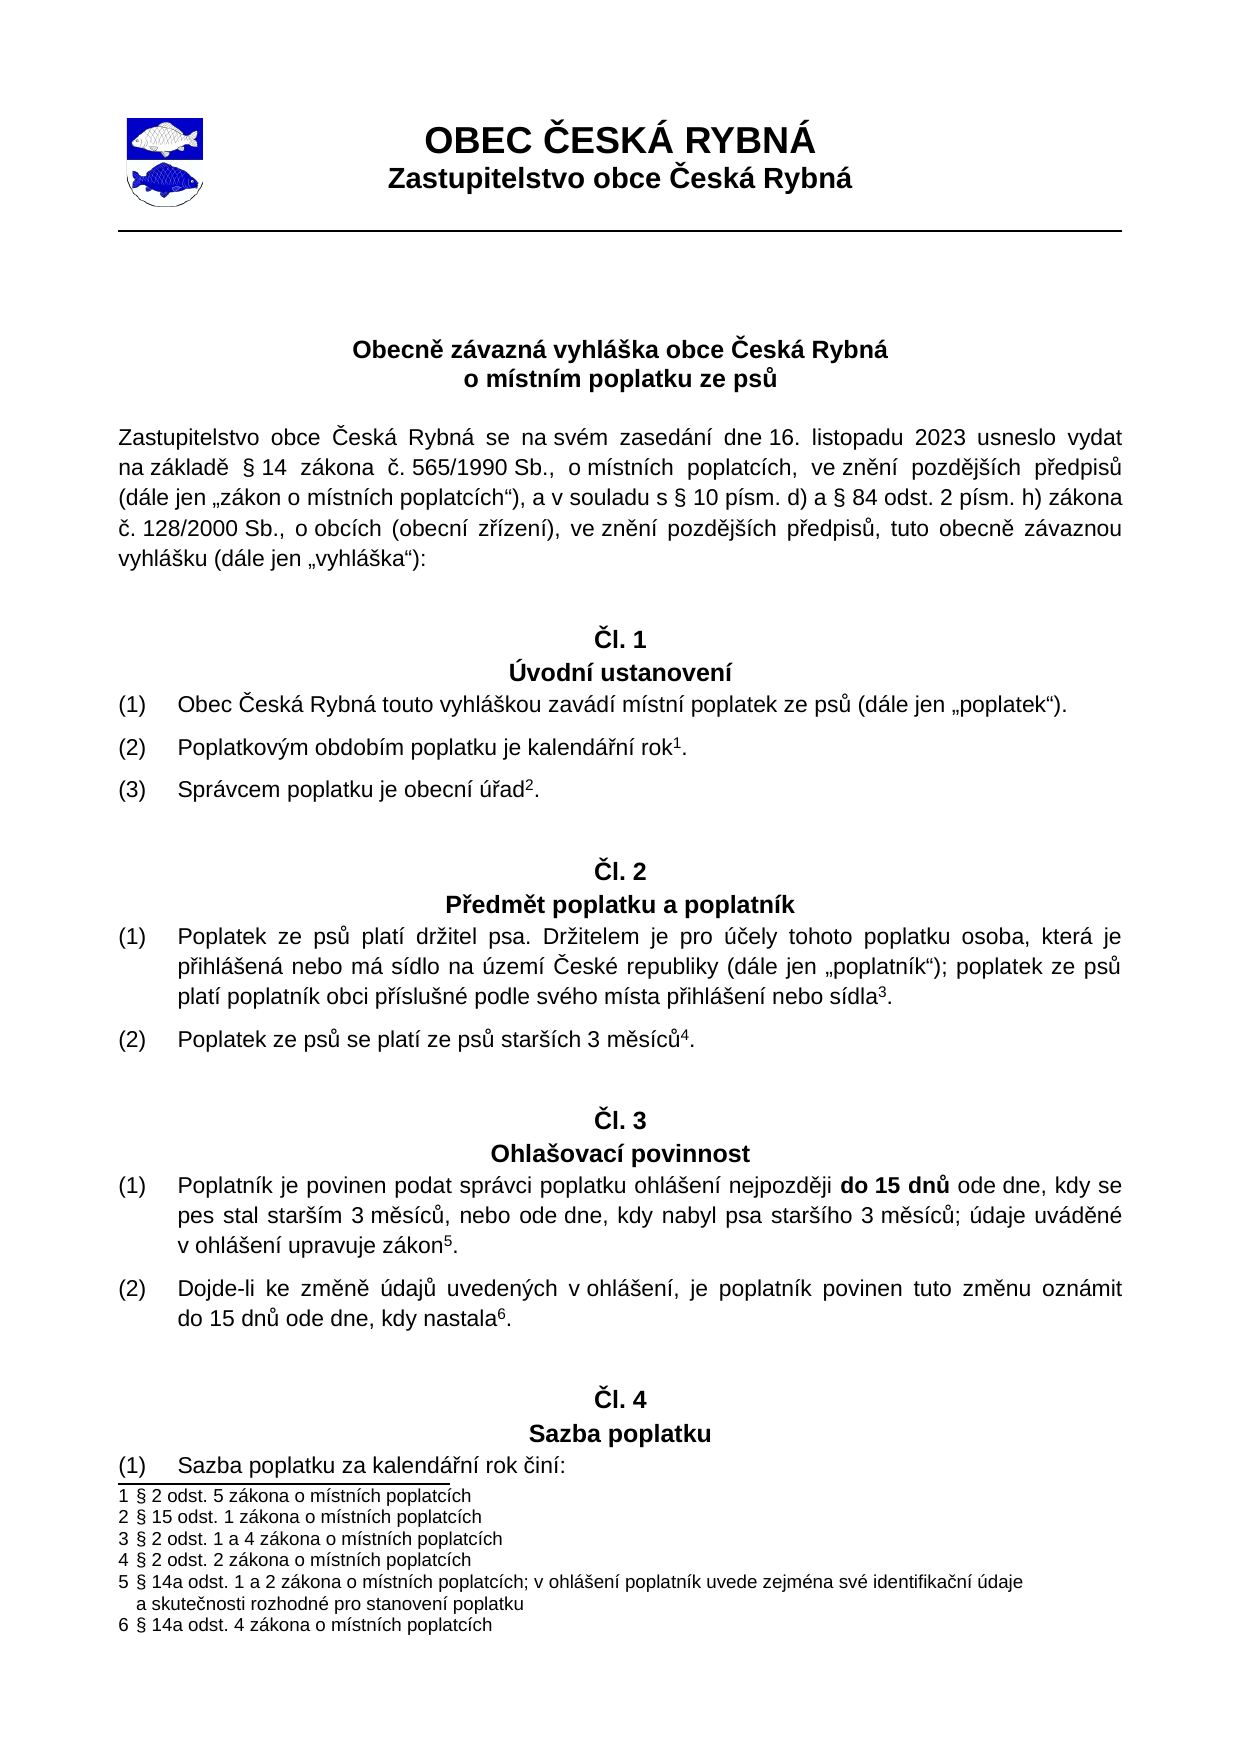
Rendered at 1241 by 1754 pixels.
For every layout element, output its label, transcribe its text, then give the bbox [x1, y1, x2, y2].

list § 14a odst. 1 a 2 zákona o místních poplatcích; v ohlášení poplatník uvede zejména své identifikační údaje a skutečnosti rozhodné pro stanovení poplatku [118, 1571, 1122, 1614]
list § 2 odst. 2 zákona o místních poplatcích [118, 1549, 1122, 1571]
list § 2 odst. 5 zákona o místních poplatcích [118, 1484, 1122, 1506]
list Obec Česká Rybná touto vyhláškou zavádí místní poplatek ze psů (dále jen „poplatek“). [118, 691, 1122, 717]
list Sazba poplatku za kalendářní rok činí: [118, 1452, 1122, 1478]
list § 15 odst. 1 zákona o místních poplatcích [118, 1506, 1122, 1528]
list Dojde-li ke změně údajů uvedených v ohlášení, je poplatník povinen tuto změnu oznámit do 15 dnů ode dne, kdy nastala. [118, 1275, 1122, 1332]
text [118, 118, 126, 161]
list Poplatník je povinen podat správci poplatku ohlášení nejpozději do 15 dnů ode dne, kdy se pes stal starším 3 měsíců, nebo ode dne, kdy nabyl psa staršího 3 měsíců; údaje uváděné v ohlášení upravuje zákon. [118, 1172, 1122, 1259]
subtitle Obecně závazná vyhláška obce Česká Rybná o místním poplatku ze psů [118, 335, 1122, 393]
subtitle Čl. 2 Předmět poplatku a poplatník [118, 857, 1122, 918]
subtitle Čl. 1 Úvodní ustanovení [118, 625, 1122, 687]
text Zastupitelstvo obce Česká Rybná [197, 161, 1122, 195]
list § 14a odst. 4 zákona o místních poplatcích [118, 1614, 1122, 1635]
subtitle Čl. 3 Ohlašovací povinnost [118, 1106, 1122, 1168]
list Poplatek ze psů se platí ze psů starších 3 měsíců. [118, 1026, 1122, 1052]
text Zastupitelstvo obce Česká Rybná se na svém zasedání dne 16. listopadu 2023 usneslo vydat na základě § 14 zákona č. 565/1990 Sb., o místních poplatcích, ve znění pozdějších předpisů (dále jen „zákon o místních poplatcích“), a v souladu s § 10 písm. d) a § 84 odst. 2 písm. h) zákona č. 128/2000 Sb., o obcích (obecní zřízení), ve znění pozdějších předpisů, tuto obecně závaznou vyhlášku (dále jen „vyhláška“): [118, 424, 1122, 571]
list Správcem poplatku je obecní úřad. [118, 776, 1122, 803]
list § 2 odst. 1 a 4 zákona o místních poplatcích [118, 1528, 1122, 1549]
text OBEC ČESKÁ RYBNÁ [203, 118, 1122, 161]
subtitle Čl. 4 Sazba poplatku [118, 1386, 1122, 1447]
list Poplatkovým obdobím poplatku je kalendářní rok. [118, 734, 1122, 760]
list Poplatek ze psů platí držitel psa. Držitelem je pro účely tohoto poplatku osoba, která je přihlášená nebo má sídlo na území České republiky (dále jen „poplatník“); poplatek ze psů platí poplatník obci příslušné podle svého místa přihlášení nebo sídla. [118, 923, 1122, 1009]
